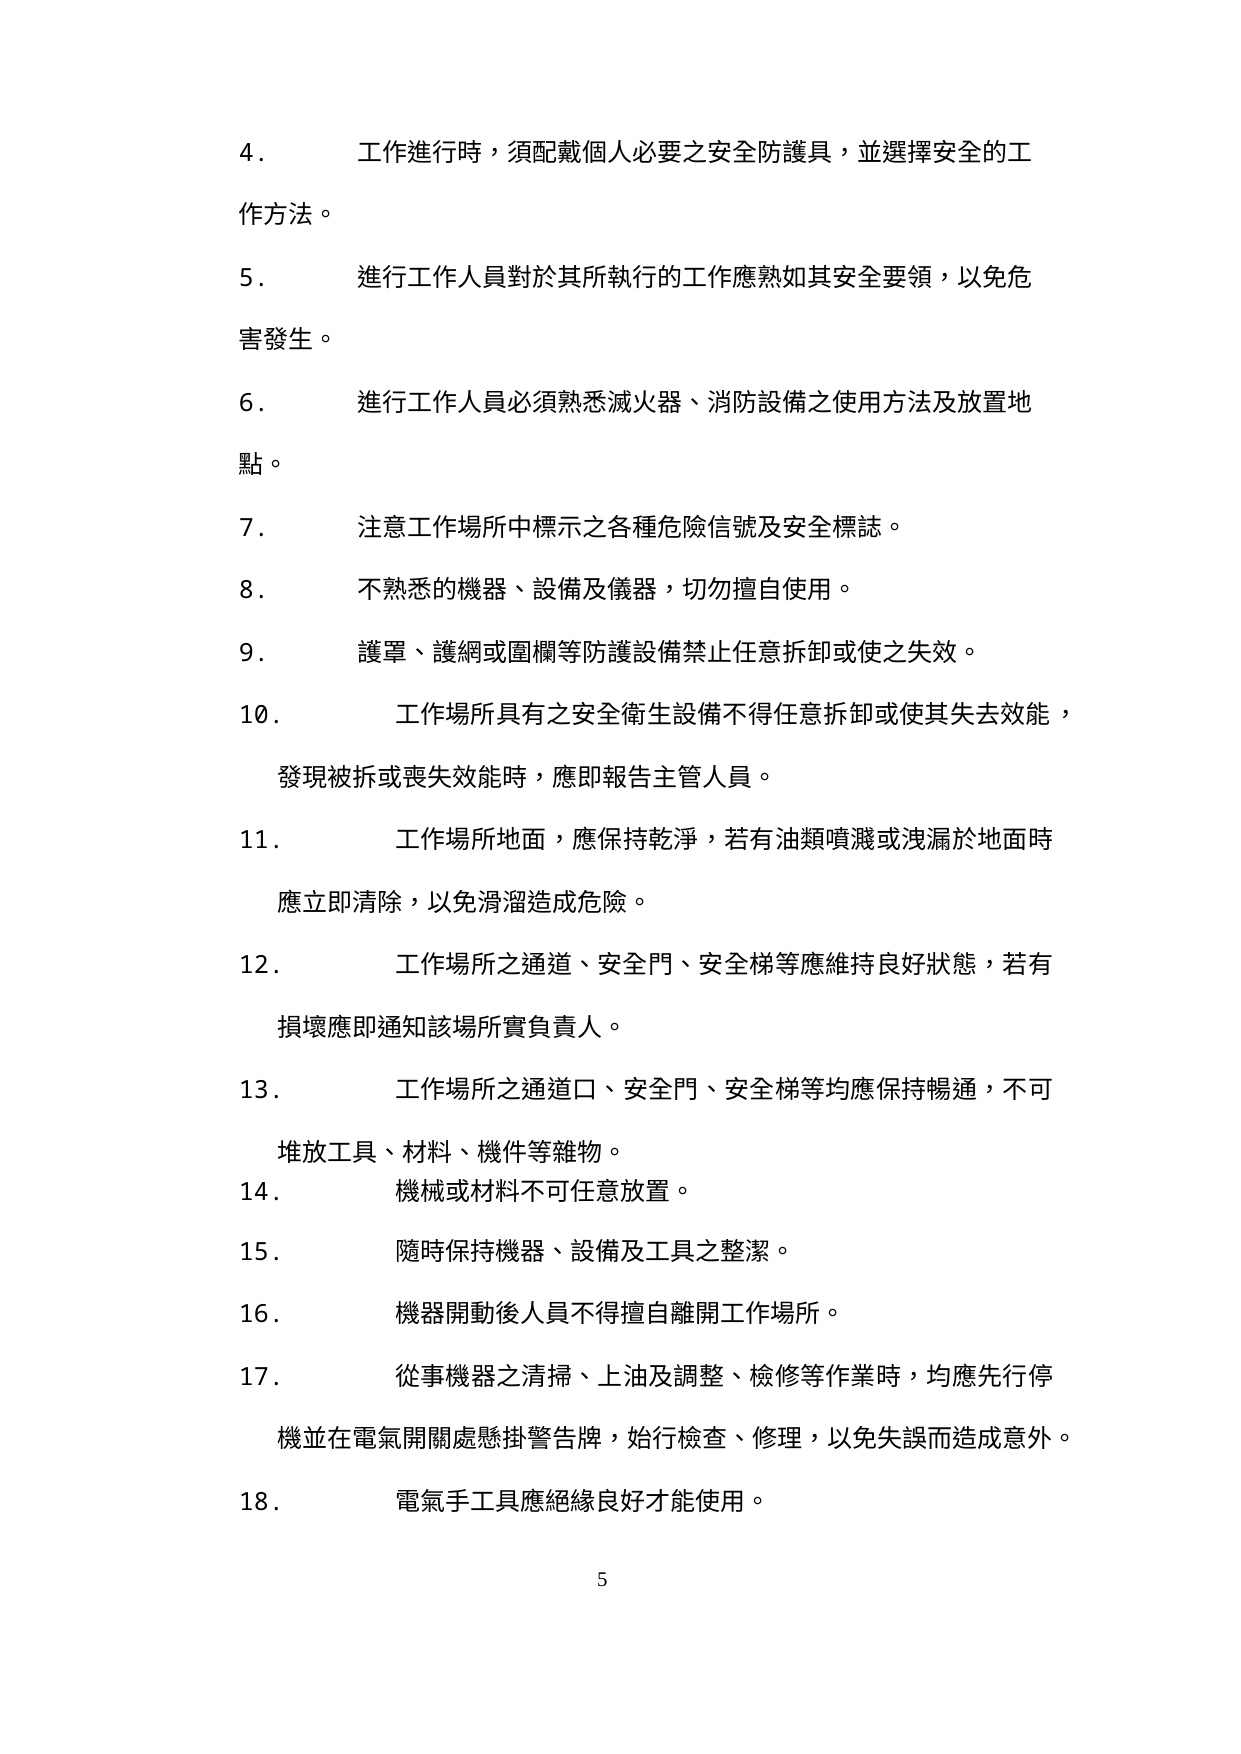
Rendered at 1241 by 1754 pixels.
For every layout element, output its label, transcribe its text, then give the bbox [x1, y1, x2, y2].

list 進行工作人員對於其所執行的工作應熟如其安全要領，以免危害發生。 [239, 234, 1053, 359]
list 工作進行時，須配戴個人必要之安全防護具，並選擇安全的工作方法。 [239, 109, 1053, 234]
list 隨時保持機器、設備及工具之整潔。 [239, 1208, 1053, 1270]
list 從事機器之清掃、上油及調整、檢修等作業時，均應先行停機並在電氣開關處懸掛警告牌，始行檢查、修理，以免失誤而造成意外。 [239, 1333, 1053, 1458]
list 不熟悉的機器、設備及儀器，切勿擅自使用。 [239, 546, 1053, 609]
list 注意工作場所中標示之各種危險信號及安全標誌。 [239, 484, 1053, 546]
list 電氣手工具應絕緣良好才能使用。 [239, 1458, 1053, 1520]
list 工作場所具有之安全衛生設備不得任意拆卸或使其失去效能，發現被拆或喪失效能時，應即報告主管人員。 [239, 671, 1053, 796]
list 機械或材料不可任意放置。 [239, 1171, 1053, 1208]
list 進行工作人員必須熟悉滅火器、消防設備之使用方法及放置地點。 [239, 359, 1053, 484]
list 工作場所地面，應保持乾淨，若有油類噴濺或洩漏於地面時應立即清除，以免滑溜造成危險。 [239, 796, 1053, 921]
list 機器開動後人員不得擅自離開工作場所。 [239, 1270, 1053, 1333]
list 工作場所之通道口、安全門、安全梯等均應保持暢通，不可堆放工具、材料、機件等雜物。 [239, 1046, 1053, 1171]
list 工作場所之通道、安全門、安全梯等應維持良好狀態，若有損壞應即通知該場所實負責人。 [239, 921, 1053, 1046]
list 護罩、護網或圍欄等防護設備禁止任意拆卸或使之失效。 [239, 609, 1053, 671]
